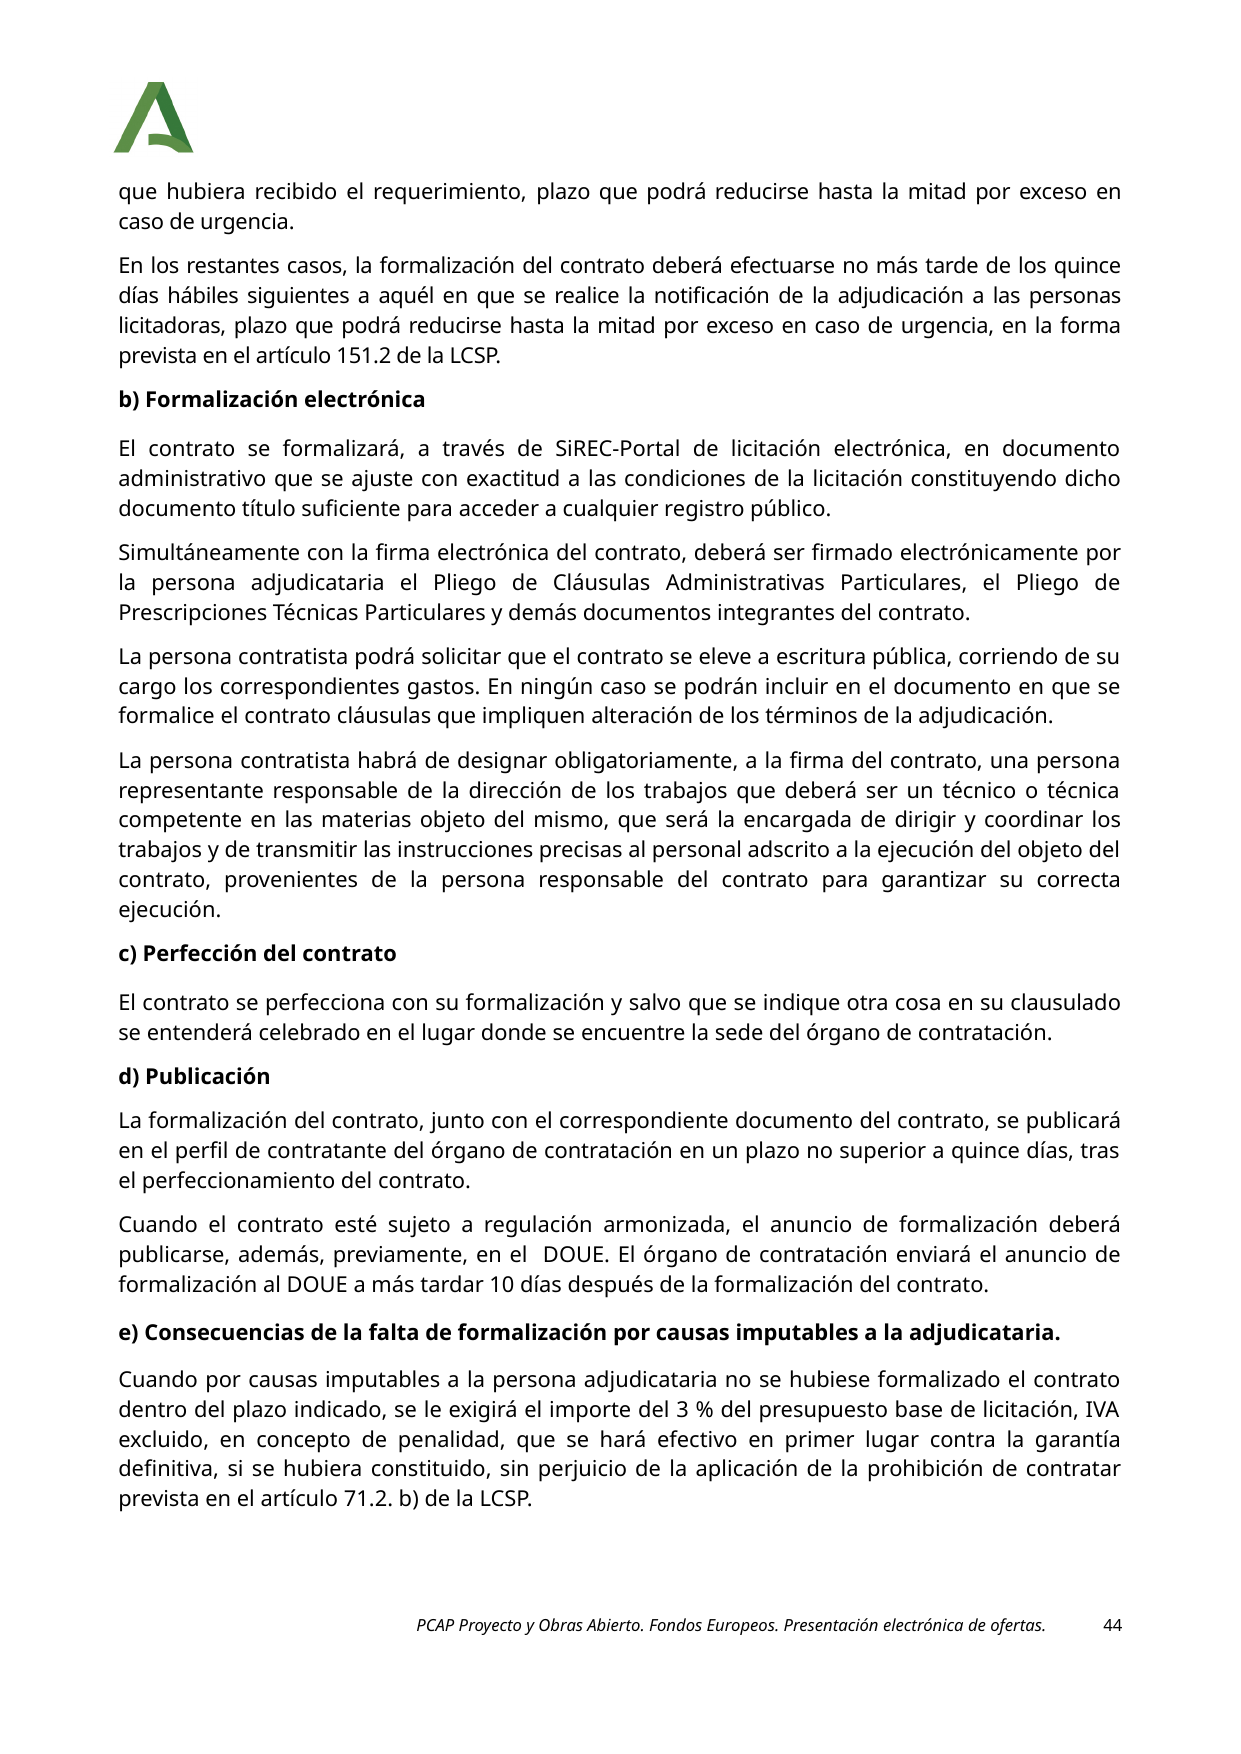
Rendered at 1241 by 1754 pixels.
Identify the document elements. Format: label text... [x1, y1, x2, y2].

text b) Formalización electrónica [118, 384, 1122, 414]
text que hubiera recibido el requerimiento, plazo que podrá reducirse hasta la mitad por exceso en caso de urgencia. [118, 176, 1122, 236]
list c) Perfección del contrato [118, 938, 1122, 968]
list La persona contratista podrá solicitar que el contrato se eleve a escritura pública, corriendo de su cargo los correspondientes gastos. En ningún caso se podrán incluir en el documento en que se formalice el contrato cláusulas que impliquen alteración de los términos de la adjudicación. [118, 641, 1122, 730]
text En los restantes casos, la formalización del contrato deberá efectuarse no más tarde de los quince días hábiles siguientes a aquél en que se realice la notificación de la adjudicación a las personas licitadoras, plazo que podrá reducirse hasta la mitad por exceso en caso de urgencia, en la forma prevista en el artículo 151.2 de la LCSP. [118, 251, 1122, 370]
picture [109, 77, 198, 157]
list El contrato se perfecciona con su formalización y salvo que se indique otra cosa en su clausulado se entenderá celebrado en el lugar donde se encuentre la sede del órgano de contratación. [118, 987, 1122, 1047]
list La formalización del contrato, junto con el correspondiente documento del contrato, se publicará en el perfil de contratante del órgano de contratación en un plazo no superior a quince días, tras el perfeccionamiento del contrato. [118, 1106, 1122, 1195]
list Simultáneamente con la firma electrónica del contrato, deberá ser firmado electrónicamente por la persona adjudicataria el Pliego de Cláusulas Administrativas Particulares, el Pliego de Prescripciones Técnicas Particulares y demás documentos integrantes del contrato. [118, 537, 1122, 626]
list El contrato se formalizará, a través de SiREC-Portal de licitación electrónica, en documento administrativo que se ajuste con exactitud a las condiciones de la licitación constituyendo dicho documento título suficiente para acceder a cualquier registro público. [118, 433, 1122, 522]
text Cuando el contrato esté sujeto a regulación armonizada, el anuncio de formalización deberá publicarse, además, previamente, en el DOUE. El órgano de contratación enviará el anuncio de formalización al DOUE a más tardar 10 días después de la formalización del contrato. [118, 1209, 1122, 1299]
text Cuando por causas imputables a la persona adjudicataria no se hubiese formalizado el contrato dentro del plazo indicado, se le exigirá el importe del 3 % del presupuesto base de licitación, IVA excluido, en concepto de penalidad, que se hará efectivo en primer lugar contra la garantía definitiva, si se hubiera constituido, sin perjuicio de la aplicación de la prohibición de contratar prevista en el artículo 71.2. b) de la LCSP. [118, 1364, 1122, 1513]
text d) Publicación [118, 1061, 1122, 1091]
list La persona contratista habrá de designar obligatoriamente, a la firma del contrato, una persona representante responsable de la dirección de los trabajos que deberá ser un técnico o técnica competente en las materias objeto del mismo, que será la encargada de dirigir y coordinar los trabajos y de transmitir las instrucciones precisas al personal adscrito a la ejecución del objeto del contrato, provenientes de la persona responsable del contrato para garantizar su correcta ejecución. [118, 745, 1122, 924]
text e) Consecuencias de la falta de formalización por causas imputables a la adjudicataria. [118, 1317, 1122, 1346]
